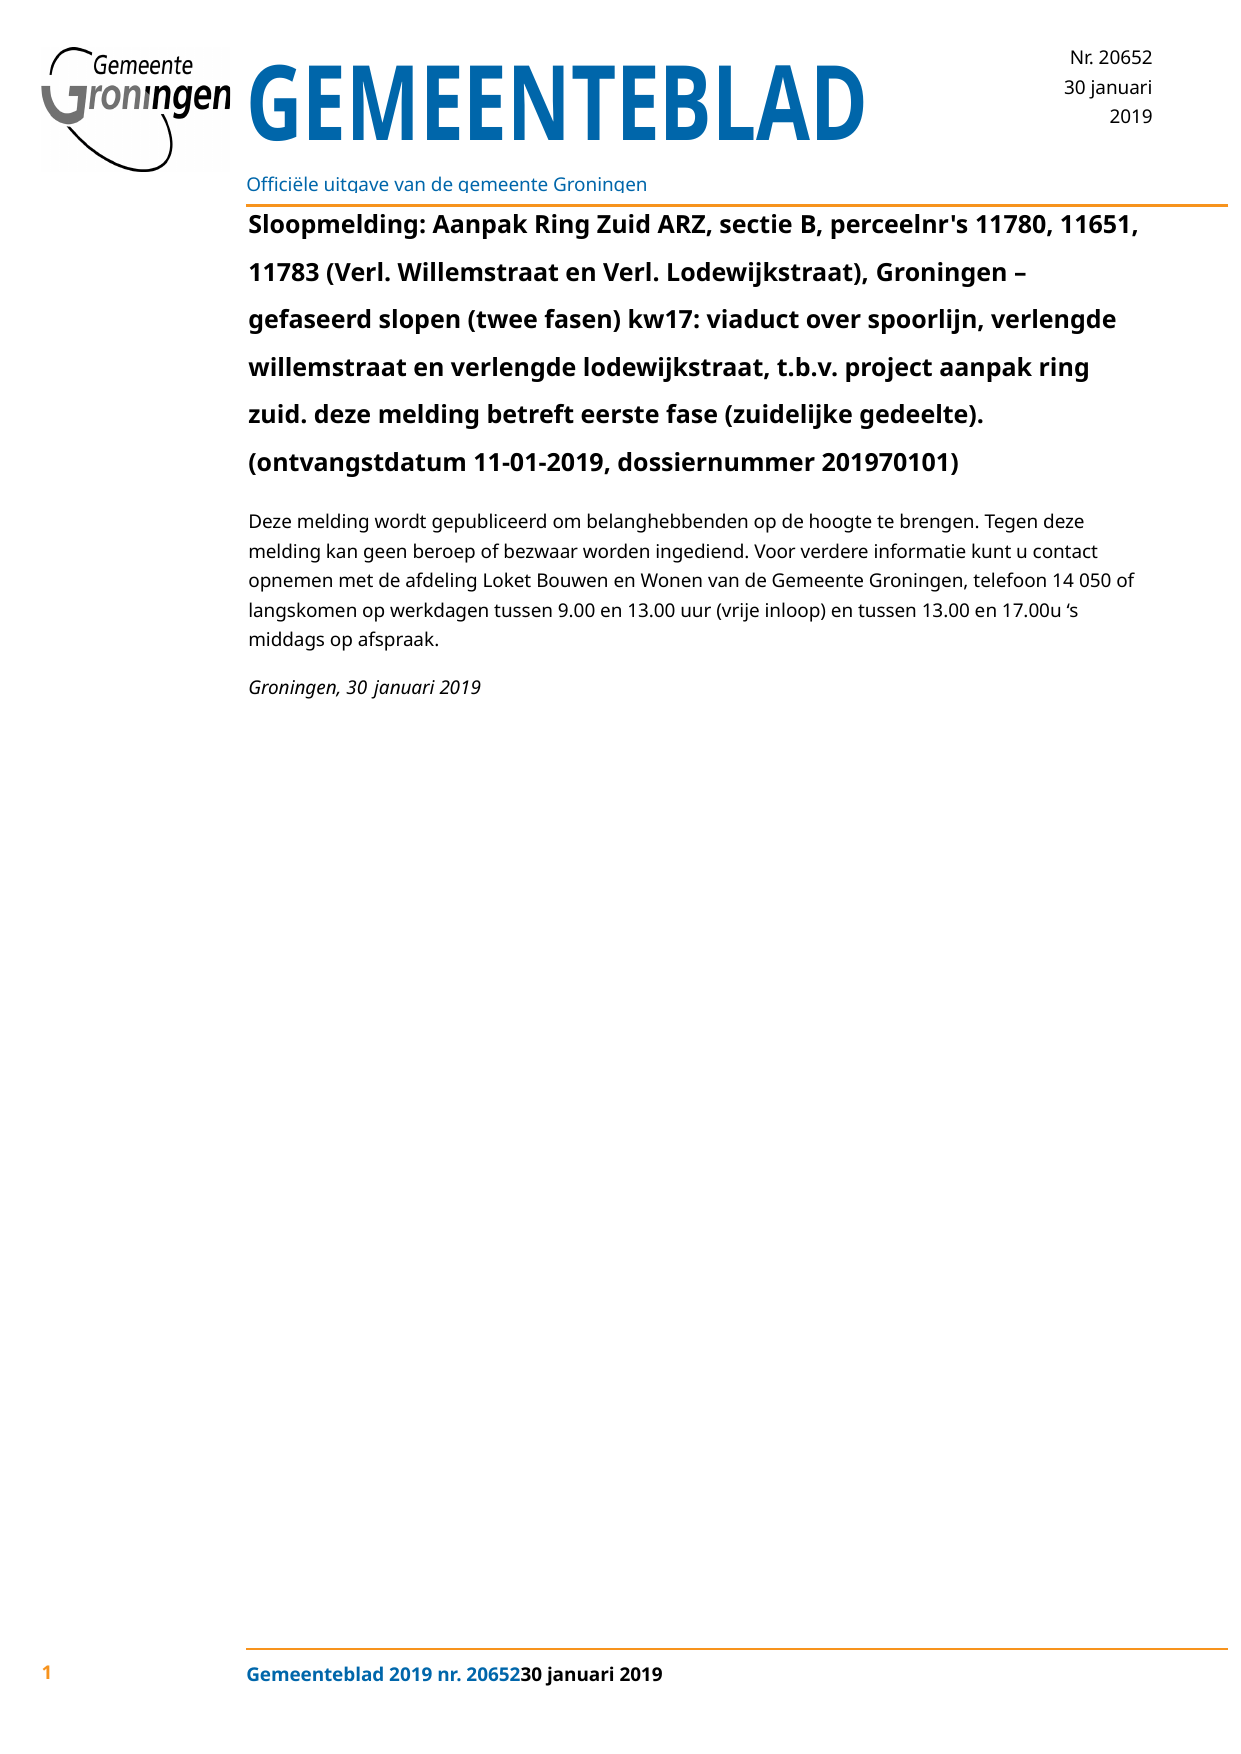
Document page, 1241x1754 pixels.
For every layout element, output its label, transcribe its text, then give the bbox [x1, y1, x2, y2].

picture [41, 47, 231, 172]
text Groningen, 30 januari 2019 [248, 674, 1152, 700]
text Sloopmelding: Aanpak Ring Zuid ARZ, sectie B, perceelnr's 11780, 11651, 11783 (Verl. Willemstraat en Verl. Lodewijkstraat), Groningen – gefaseerd slopen (twee fasen) kw17: viaduct over spoorlijn, verlengde willemstraat en verlengde lodewijkstraat, t.b.v. project aanpak ring zuid. deze melding betreft eerste fase (zuidelijke gedeelte). (ontvangstdatum 11-01-2019, dossiernummer 201970101) [248, 207, 1152, 479]
text Deze melding wordt gepubliceerd om belanghebbenden op de hoogte te brengen. Tegen deze melding kan geen beroep of bezwaar worden ingediend. Voor verdere informatie kunt u contact opnemen met de afdeling Loket Bouwen en Wonen van de Gemeente Groningen, telefoon 14 050 of langskomen op werkdagen tussen 9.00 en 13.00 uur (vrije inloop) en tussen 13.00 en 17.00u ‘s middags op afspraak. [248, 508, 1152, 652]
